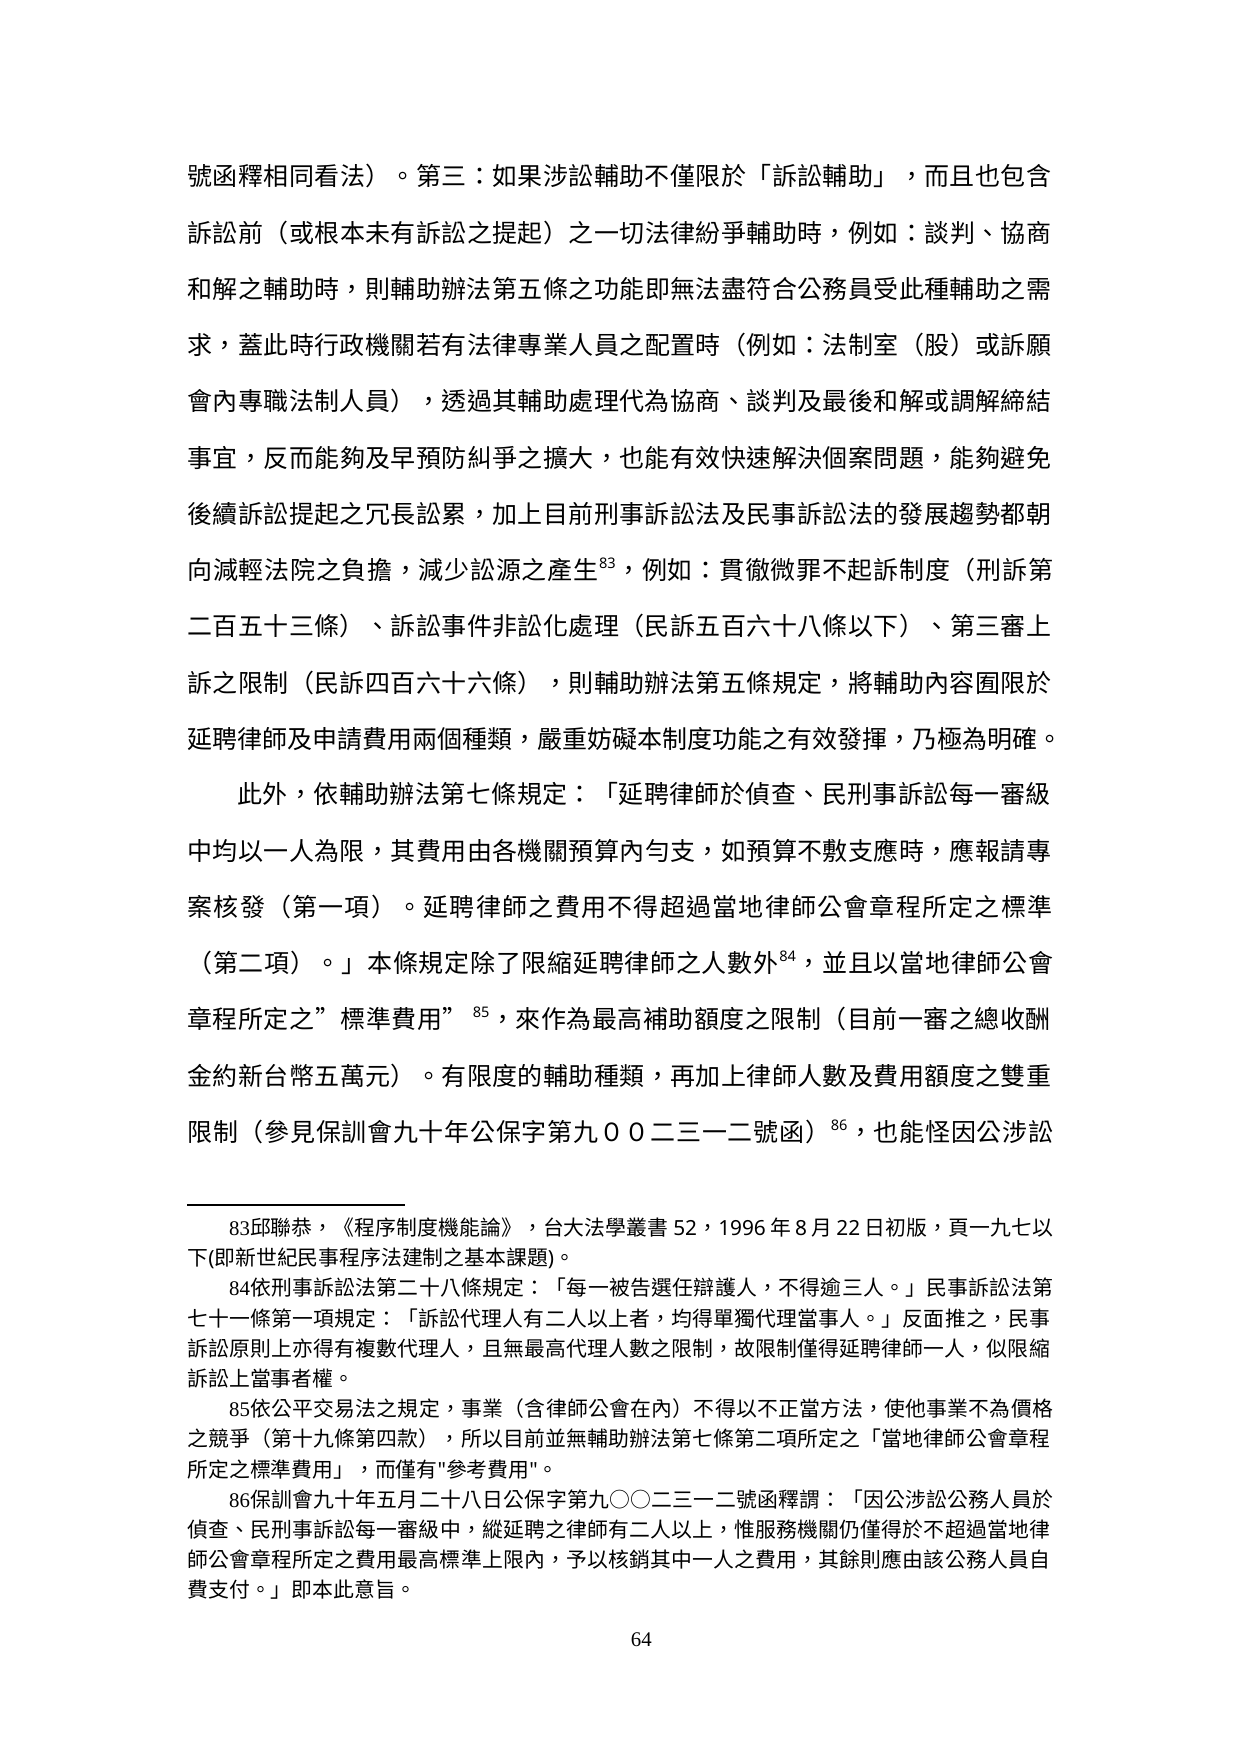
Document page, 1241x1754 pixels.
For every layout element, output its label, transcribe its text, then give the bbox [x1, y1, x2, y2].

text 依公平交易法之規定，事業（含律師公會在內）不得以不正當方法，使他事業不為價格之競爭（第十九條第四款），所以目前並無輔助辦法第七條第二項所定之「當地律師公會章程所定之標準費用」，而僅有"參考費用"。 [187, 1392, 1053, 1483]
text 邱聯恭，《程序制度機能論》，台大法學叢書52，1996年8月22日初版，頁一九七以下(即新世紀民事程序法建制之基本課題)。 [187, 1211, 1053, 1272]
text 保訓會九十年五月二十八日公保字第九○○二三一二號函釋謂：「因公涉訟公務人員於偵查、民刑事訴訟每一審級中，縱延聘之律師有二人以上，惟服務機關仍僅得於不超過當地律師公會章程所定之費用最高標準上限內，予以核銷其中一人之費用，其餘則應由該公務人員自費支付。」即本此意旨。 [187, 1483, 1053, 1604]
text 但是，輔助辦法第五條卻規定：「有第三條規定之情事時，其服務機關應為所屬公務人員延聘律師，並應先徵得公務人員之同意。（第一項前段）公務人員不同意機關延聘律師之人選，得由該公務人員自行延聘，並檢具事證向所屬機關申請核發費用。（第二項）公務人員以書面表示不願延聘者，該機關得免予延聘（第三項）。」詳言之：公務人員因公涉訟輔助之內容，依前揭規定似僅有延聘律師及申請費用兩種而已，並無其他法律上重要之輔助機制存在，例如：法律諮詢與交涉協商。或許認為：凡機關代為或公務人員自行延聘之「律師」即得從事其他法律諮詢或擔任交涉協商或文書撰擬之工作，甚至於其他法律上一切之協助，律師皆可一手包辦，毫無遺漏之問題。此種見解似有待商榷，因為第一：公務人員保障法第十三條第一項雖規定服務機關”應”延聘律師，但是輔助辦法第五條第三項卻容許因公務人員自願放棄權利，而”得”有無律師為其輔助涉訟案件，從而，即不得認為”律師”得從事一切法律協助工作，蓋此時涉案公務人員可能根本沒有延聘任何律師，此種情形在機關預算不足，且公務人員過份自信訴訟絕對勝訴時相當容易發生。第二：退一步說，縱使涉案公務人員自己或其服務機關已代為延聘律師，但是律師所能提供之輔助內容，仍侷限於訴訟程序上之勞務給付，例如：訴訟代理、文書撰擬及訴訟辯護、法律諮詢，但是對於金錢輔佐或給付，則非延聘律師所能解決者，例如：刑事案件之具保、民事案件因聲請假扣押、假處份或假執行所需提供之擔保金（或免受保全處分之相對擔保）（參見保訓會八十九年公保字八九０六四九０號函釋相同看法）。第三：如果涉訟輔助不僅限於「訴訟輔助」，而且也包含訴訟前（或根本未有訴訟之提起）之一切法律紛爭輔助時，例如：談判、協商、和解之輔助時，則輔助辦法第五條之功能即無法盡符合公務員受此種輔助之需求，蓋此時行政機關若有法律專業人員之配置時（例如：法制室（股）或訴願會內專職法制人員），透過其輔助處理代為協商、談判及最後和解或調解締結事宜，反而能夠及早預防糾爭之擴大，也能有效快速解決個案問題，能夠避免後續訴訟提起之冗長訟累，加上目前刑事訴訟法及民事訴訟法的發展趨勢都朝向減輕法院之負擔，減少訟源之產生，例如：貫徹微罪不起訴制度（刑訴第二百五十三條）、訴訟事件非訟化處理（民訴五百六十八條以下）、第三審上訴之限制（民訴四百六十六條），則輔助辦法第五條規定，將輔助內容囿限於延聘律師及申請費用兩個種類，嚴重妨礙本制度功能之有效發揮，乃極為明確。 [187, 150, 1053, 750]
text 依刑事訴訟法第二十八條規定：「每一被告選任辯護人，不得逾三人。」民事訴訟法第七十一條第一項規定：「訴訟代理人有二人以上者，均得單獨代理當事人。」反面推之，民事訴訟原則上亦得有複數代理人，且無最高代理人數之限制，故限制僅得延聘律師一人，似限縮訴訟上當事者權。 [187, 1272, 1053, 1392]
text 此外，依輔助辦法第七條規定：「延聘律師於偵查、民刑事訴訟每一審級中均以一人為限，其費用由各機關預算內勻支，如預算不敷支應時，應報請專案核發（第一項）。延聘律師之費用不得超過當地律師公會章程所定之標準（第二項）。」本條規定除了限縮延聘律師之人數外，並且以當地律師公會章程所定之”標準費用” ，來作為最高補助額度之限制（目前一審之總收酬金約新台幣五萬元）。有限度的輔助種類，再加上律師人數及費用額度之雙重限制（參見保訓會九十年公保字第九００二三一二號函），也能怪因公涉訟輔助制度無法發揮其制度性功能。按因公涉訟必須針對涉訟案件之性質及標的，依其複雜程度、專業性質作不同分類處理，始符合事理之平，但是輔助辦法第七條毫不分類，一律採齊頭式之平等，而且亦無留下任何但書例外之彈性空間，完全以「一人」及「律師公會標準」為圭臬，捨本逐末，以承辦人員容易執行為制度設計之最高考量，絲毫未對系爭個案情形，留下較多的輔助空間，結果導致窒礙難行，亦不足為奇。 [187, 768, 1053, 1143]
